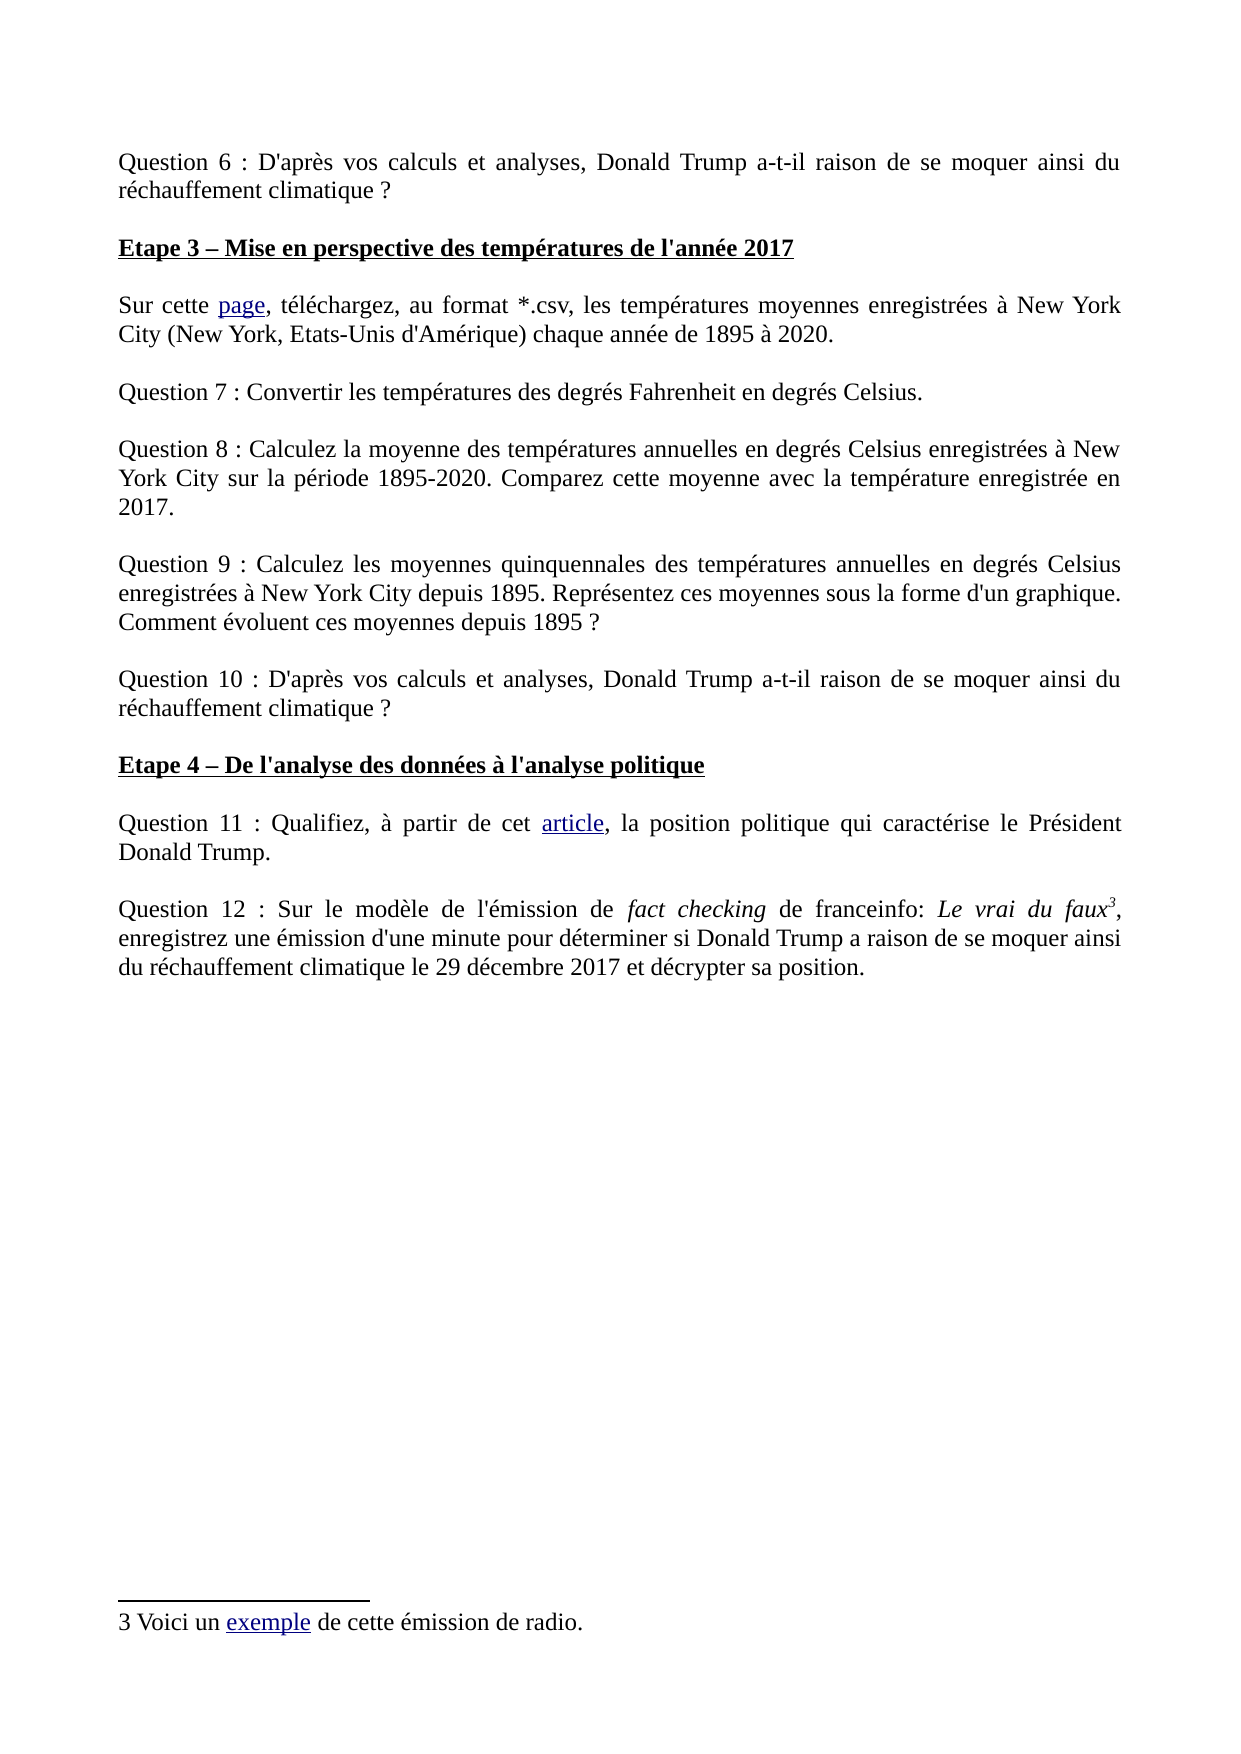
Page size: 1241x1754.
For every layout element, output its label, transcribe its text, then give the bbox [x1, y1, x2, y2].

text Question 12 : Sur le modèle de l'émission de fact checking de franceinfo: Le vrai du faux, enregistrez une émission d'une minute pour déterminer si Donald Trump a raison de se moquer ainsi du réchauffement climatique le 29 décembre 2017 et décrypter sa position. [118, 894, 1122, 981]
text Etape 3 – Mise en perspective des températures de l'année 2017 [118, 233, 1122, 262]
text Etape 4 – De l'analyse des données à l'analyse politique [118, 751, 1122, 779]
text Question 11 : Qualifiez, à partir de cet article, la position politique qui caractérise le Président Donald Trump. [118, 808, 1122, 866]
text Voici un exemple de cette émission de radio. [118, 1607, 1122, 1636]
text Sur cette page, téléchargez, au format *.csv, les températures moyennes enregistrées à New York City (New York, Etats-Unis d'Amérique) chaque année de 1895 à 2020. [118, 291, 1122, 348]
text Question 6 : D'après vos calculs et analyses, Donald Trump a-t-il raison de se moquer ainsi du réchauffement climatique ? [118, 147, 1122, 204]
text Question 8 : Calculez la moyenne des températures annuelles en degrés Celsius enregistrées à New York City sur la période 1895-2020. Comparez cette moyenne avec la température enregistrée en 2017. [118, 434, 1122, 521]
text Question 7 : Convertir les températures des degrés Fahrenheit en degrés Celsius. [118, 377, 1122, 406]
text Question 9 : Calculez les moyennes quinquennales des températures annuelles en degrés Celsius enregistrées à New York City depuis 1895. Représentez ces moyennes sous la forme d'un graphique. Comment évoluent ces moyennes depuis 1895 ? [118, 549, 1122, 636]
text Question 10 : D'après vos calculs et analyses, Donald Trump a-t-il raison de se moquer ainsi du réchauffement climatique ? [118, 664, 1122, 722]
